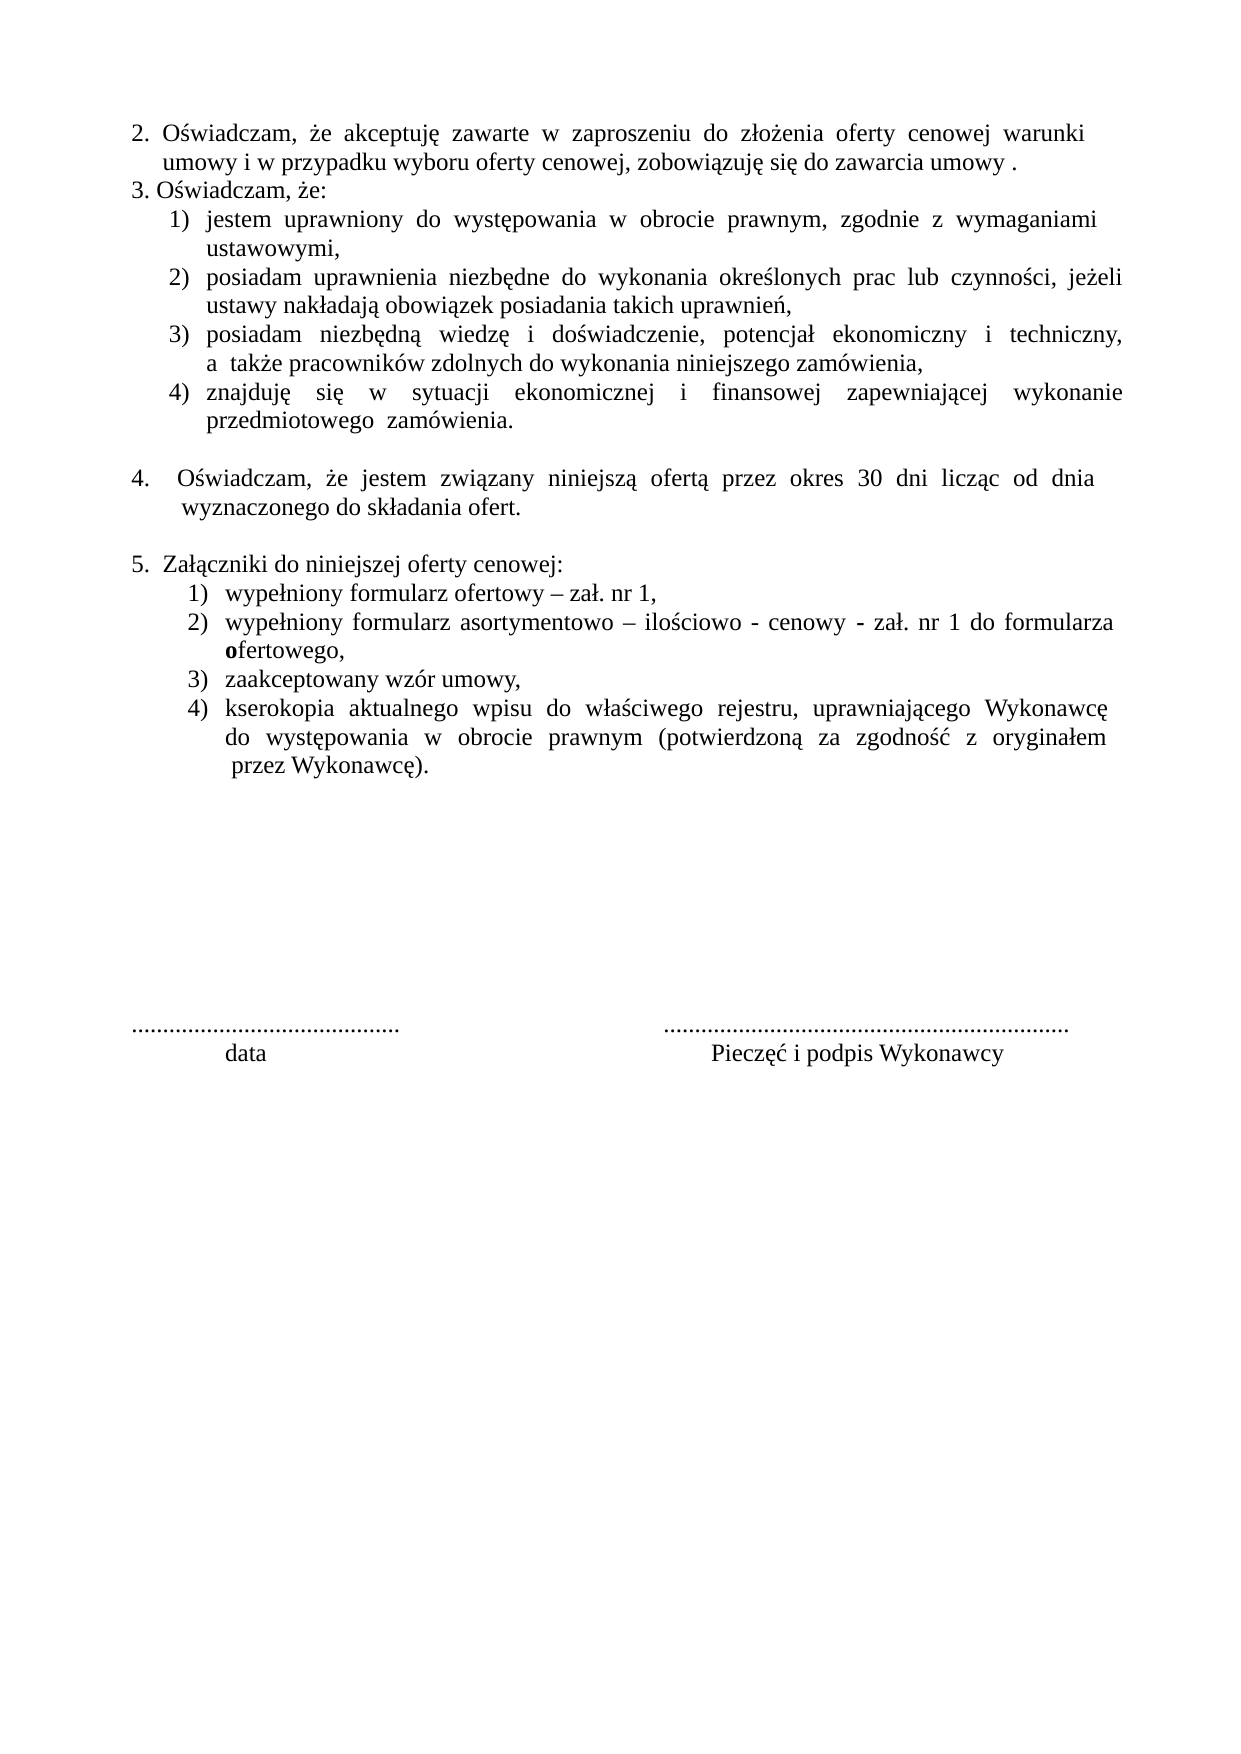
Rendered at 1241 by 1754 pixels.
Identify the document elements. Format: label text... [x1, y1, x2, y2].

list jestem uprawniony do występowania w obrocie prawnym, zgodnie z wymaganiami ustawowymi, [169, 204, 1123, 262]
text 4. Oświadczam, że jestem związany niniejszą ofertą przez okres 30 dni licząc od dnia wyznaczonego do składania ofert. [131, 463, 1123, 521]
text ........................................... ................................................................. [131, 1009, 1123, 1038]
text 2. Oświadczam, że akceptuję zawarte w zaproszeniu do złożenia oferty cenowej warunki umowy i w przypadku wyboru oferty cenowej, zobowiązuję się do zawarcia umowy . [131, 118, 1123, 176]
list zaakceptowany wzór umowy, [187, 664, 1123, 693]
list posiadam uprawnienia niezbędne do wykonania określonych prac lub czynności, jeżeli ustawy nakładają obowiązek posiadania takich uprawnień, [169, 262, 1123, 319]
list kserokopia aktualnego wpisu do właściwego rejestru, uprawniającego Wykonawcę do występowania w obrocie prawnym (potwierdzoną za zgodność z oryginałem przez Wykonawcę). [187, 693, 1123, 779]
text 3. Oświadczam, że: [131, 176, 1123, 204]
list posiadam niezbędną wiedzę i doświadczenie, potencjał ekonomiczny i techniczny, a także pracowników zdolnych do wykonania niniejszego zamówienia, [169, 319, 1123, 377]
list wypełniony formularz asortymentowo – ilościowo - cenowy - zał. nr 1 do formularza ofertowego, [187, 607, 1123, 664]
text 5. Załączniki do niniejszej oferty cenowej: [131, 549, 1123, 578]
text data Pieczęć i podpis Wykonawcy [131, 1038, 1123, 1067]
list wypełniony formularz ofertowy – zał. nr 1, [187, 578, 1123, 607]
list znajduję się w sytuacji ekonomicznej i finansowej zapewniającej wykonanie przedmiotowego zamówienia. [169, 377, 1123, 434]
